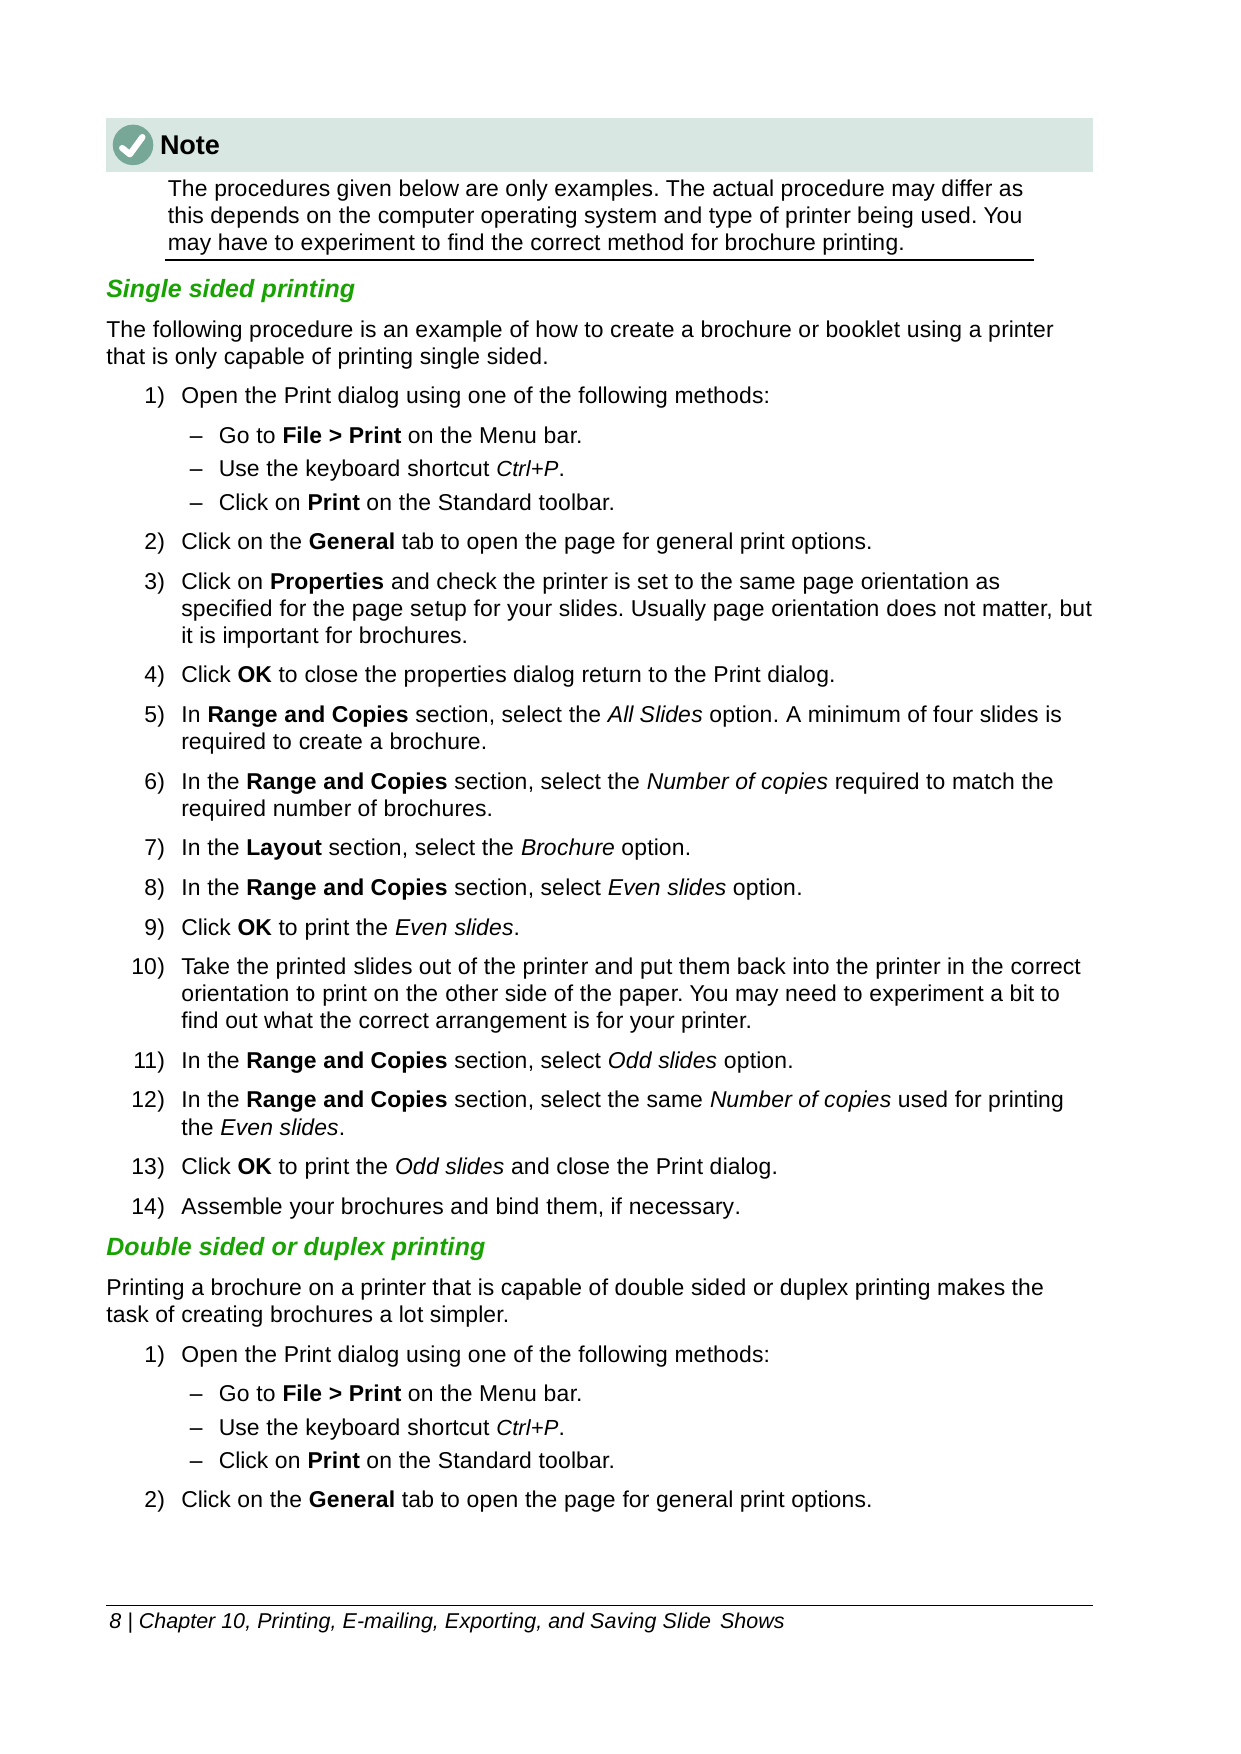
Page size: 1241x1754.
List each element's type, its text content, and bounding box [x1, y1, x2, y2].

list In the Range and Copies section, select Even slides option. [164, 873, 1093, 900]
list In the Layout section, select the Brochure option. [164, 834, 1093, 861]
list Click on Print on the Standard toolbar. [189, 1446, 1093, 1473]
subtitle Single sided printing [106, 273, 1093, 302]
list Use the keyboard shortcut Ctrl+P. [189, 1413, 1093, 1440]
text The following procedure is an example of how to create a brochure or booklet using a printer that is only capable of printing single sided. [106, 315, 1093, 369]
subtitle Double sided or duplex printing [106, 1232, 1093, 1261]
list Click on Print on the Standard toolbar. [189, 488, 1093, 515]
list Open the Print dialog using one of the following methods: [164, 1340, 1093, 1367]
subtitle Note [106, 118, 1093, 172]
text Printing a brochure on a printer that is capable of double sided or duplex printing makes the task of creating brochures a lot simpler. [106, 1273, 1093, 1327]
list Go to File > Print on the Menu bar. [189, 421, 1093, 448]
list Click on the General tab to open the page for general print options. [164, 527, 1093, 554]
list Go to File > Print on the Menu bar. [189, 1379, 1093, 1407]
list Click on Properties and check the printer is set to the same page orientation as specified for the page setup for your slides. Usually page orientation does not matter, but it is important for brochures. [164, 567, 1093, 648]
text The procedures given below are only examples. The actual procedure may differ as this depends on the computer operating system and type of printer being used. You may have to experiment to find the correct method for brochure printing. [164, 172, 1034, 261]
list Click OK to print the Even slides. [164, 913, 1093, 940]
list In the Range and Copies section, select the same Number of copies used for printing the Even slides. [164, 1086, 1093, 1140]
list Use the keyboard shortcut Ctrl+P. [189, 454, 1093, 482]
list Open the Print dialog using one of the following methods: [164, 382, 1093, 409]
list In the Range and Copies section, select Odd slides option. [164, 1046, 1093, 1073]
list Click on the General tab to open the page for general print options. [164, 1486, 1093, 1513]
list Assemble your brochures and bind them, if necessary. [164, 1192, 1093, 1219]
list In Range and Copies section, select the All Slides option. A minimum of four slides is required to create a brochure. [164, 700, 1093, 754]
list Click OK to close the properties dialog return to the Print dialog. [164, 661, 1093, 688]
list Click OK to print the Odd slides and close the Print dialog. [164, 1152, 1093, 1179]
list In the Range and Copies section, select the Number of copies required to match the required number of brochures. [164, 767, 1093, 821]
list Take the printed slides out of the printer and put them back into the printer in the correct orientation to print on the other side of the paper. You may need to experiment a bit to find out what the correct arrangement is for your printer. [164, 952, 1093, 1034]
